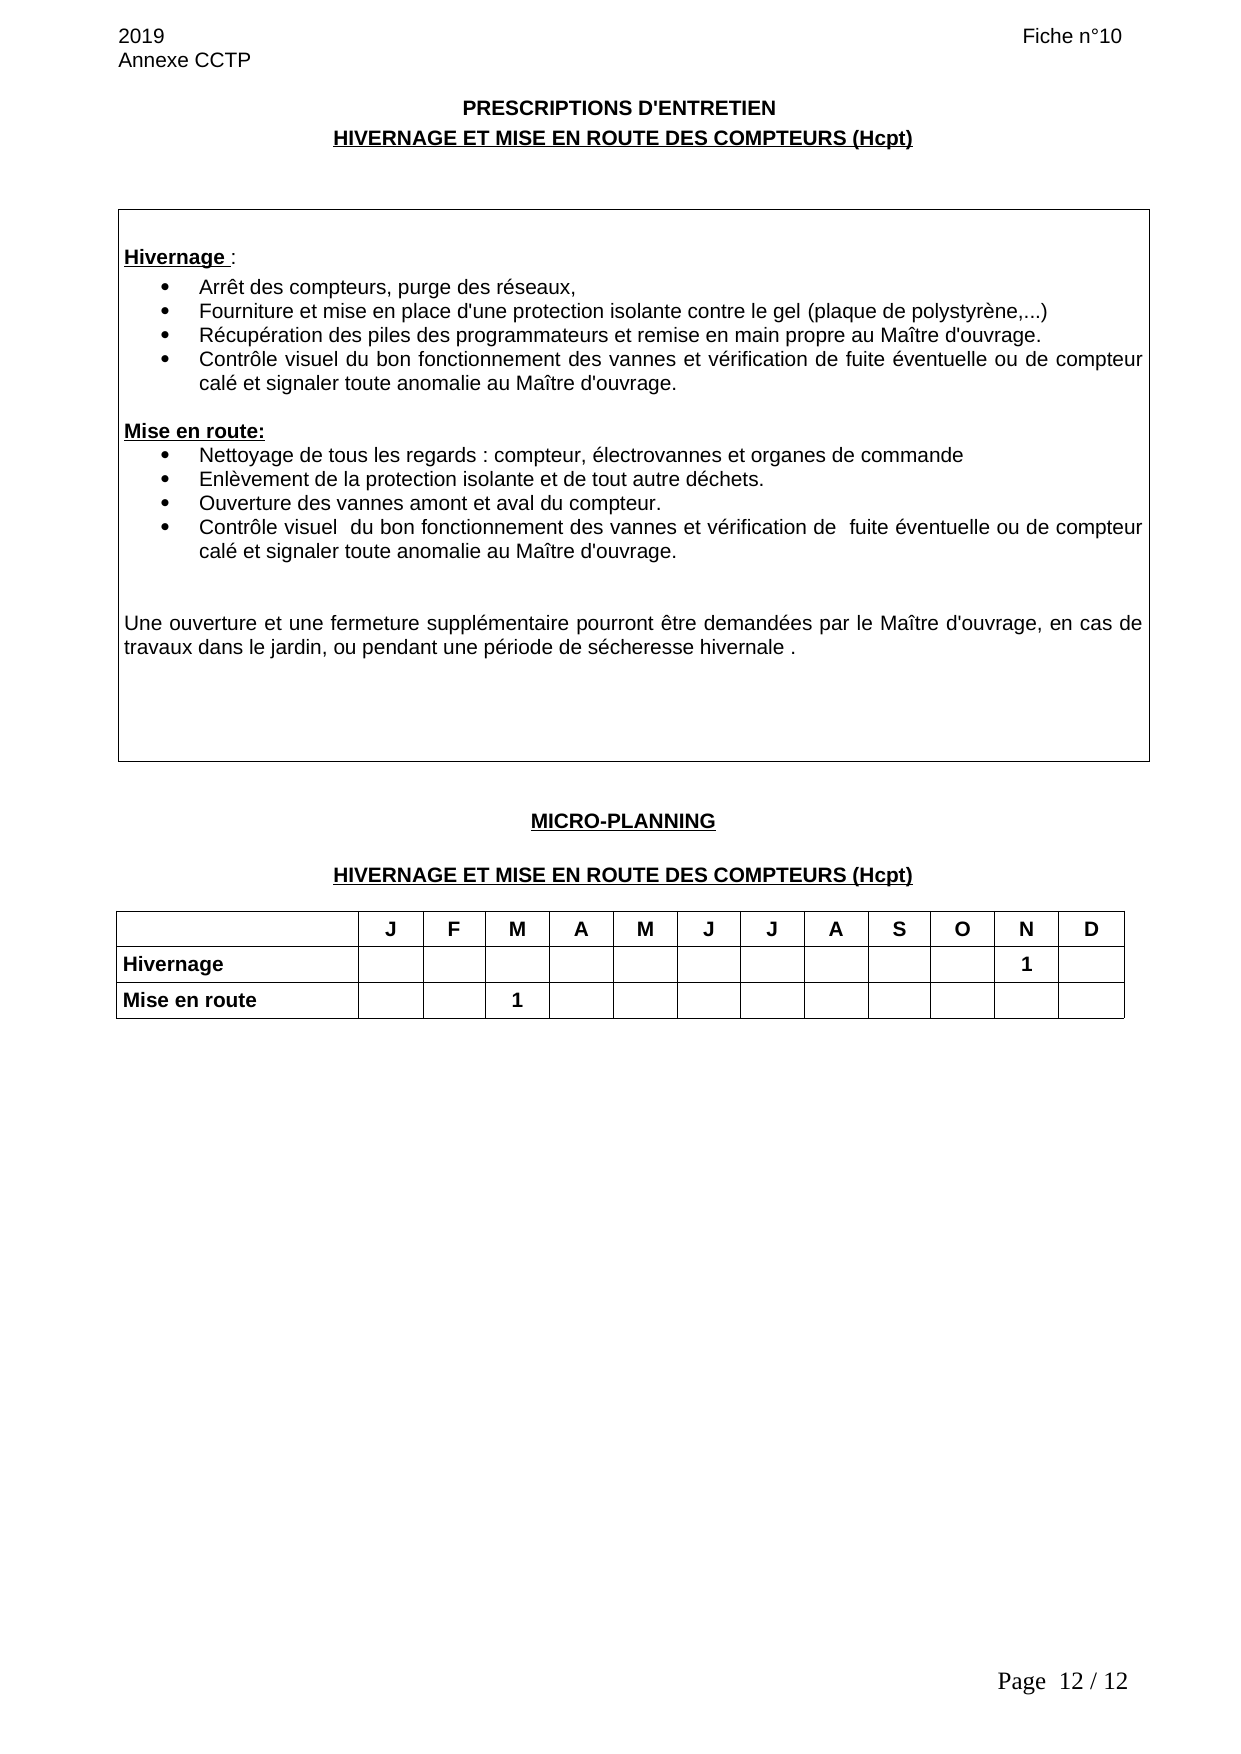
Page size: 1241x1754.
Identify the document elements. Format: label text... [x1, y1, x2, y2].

table_cell 1 [995, 947, 1058, 982]
table_cell [805, 947, 868, 982]
text Annexe CCTP [118, 48, 1128, 72]
table_cell [550, 947, 613, 982]
table_cell [931, 947, 994, 982]
table_cell [678, 983, 740, 1017]
table_cell [1059, 947, 1124, 982]
table_cell [550, 983, 613, 1017]
table_cell [1059, 983, 1124, 1017]
table_header A [550, 912, 613, 946]
table_header M [614, 912, 677, 946]
text HIVERNAGE ET MISE EN ROUTE DES COMPTEURS (Hcpt) [118, 863, 1128, 887]
table_cell [614, 947, 677, 982]
table_cell [359, 947, 423, 982]
table_header J [678, 912, 740, 946]
table_cell [741, 983, 804, 1017]
table_cell [869, 947, 930, 982]
table_cell [424, 947, 485, 982]
table_cell [486, 947, 549, 982]
table_header O [931, 912, 994, 946]
text HIVERNAGE ET MISE EN ROUTE DES COMPTEURS (Hcpt) [118, 125, 1128, 149]
table_cell [805, 983, 868, 1017]
table_header D [1059, 912, 1124, 946]
table_header F [424, 912, 485, 946]
table_header A [805, 912, 868, 946]
table_cell [614, 983, 677, 1017]
table_header S [869, 912, 930, 946]
table_cell [931, 983, 994, 1017]
table_cell [995, 983, 1058, 1017]
text MICRO-PLANNING [118, 809, 1128, 833]
table_cell [741, 947, 804, 982]
table_cell Hivernage [117, 947, 358, 982]
table_cell Mise en route [117, 983, 358, 1017]
table_cell [359, 983, 423, 1017]
text 2019 Fiche n°10 [118, 24, 1128, 48]
table_cell [424, 983, 485, 1017]
table_cell [869, 983, 930, 1017]
table_header J [359, 912, 423, 946]
text PRESCRIPTIONS D'ENTRETIEN [292, 96, 947, 119]
table_header J [741, 912, 804, 946]
table_header Hivernage : Arrêt des compteurs, purge des réseaux, Fourniture et mise en place d'une protection isolante contre le gel (plaque de polystyrène,...) Récupération des piles des programmateurs et remise en main propre au Maître d'ouvrage. Contrôle visuel du bon fonctionnement des vannes et vérification de fuite éventuelle ou de compteur calé et signaler toute anomalie au Maître d'ouvrage. Mise en route: Nettoyage de tous les regards : compteur, électrovannes et organes de commande Enlèvement de la protection isolante et de tout autre déchets. Ouverture des vannes amont et aval du compteur. Contrôle visuel du bon fonctionnement des vannes et vérification de fuite éventuelle ou de compteur calé et signaler toute anomalie au Maître d'ouvrage. Une ouverture et une fermeture supplémentaire pourront être demandées par le Maître d'ouvrage, en cas de travaux dans le jardin, ou pendant une période de sécheresse hivernale . [119, 210, 1149, 761]
table_cell [678, 947, 740, 982]
table_header M [486, 912, 549, 946]
table_header N [995, 912, 1058, 946]
table_cell 1 [486, 983, 549, 1017]
table_header [117, 912, 358, 946]
